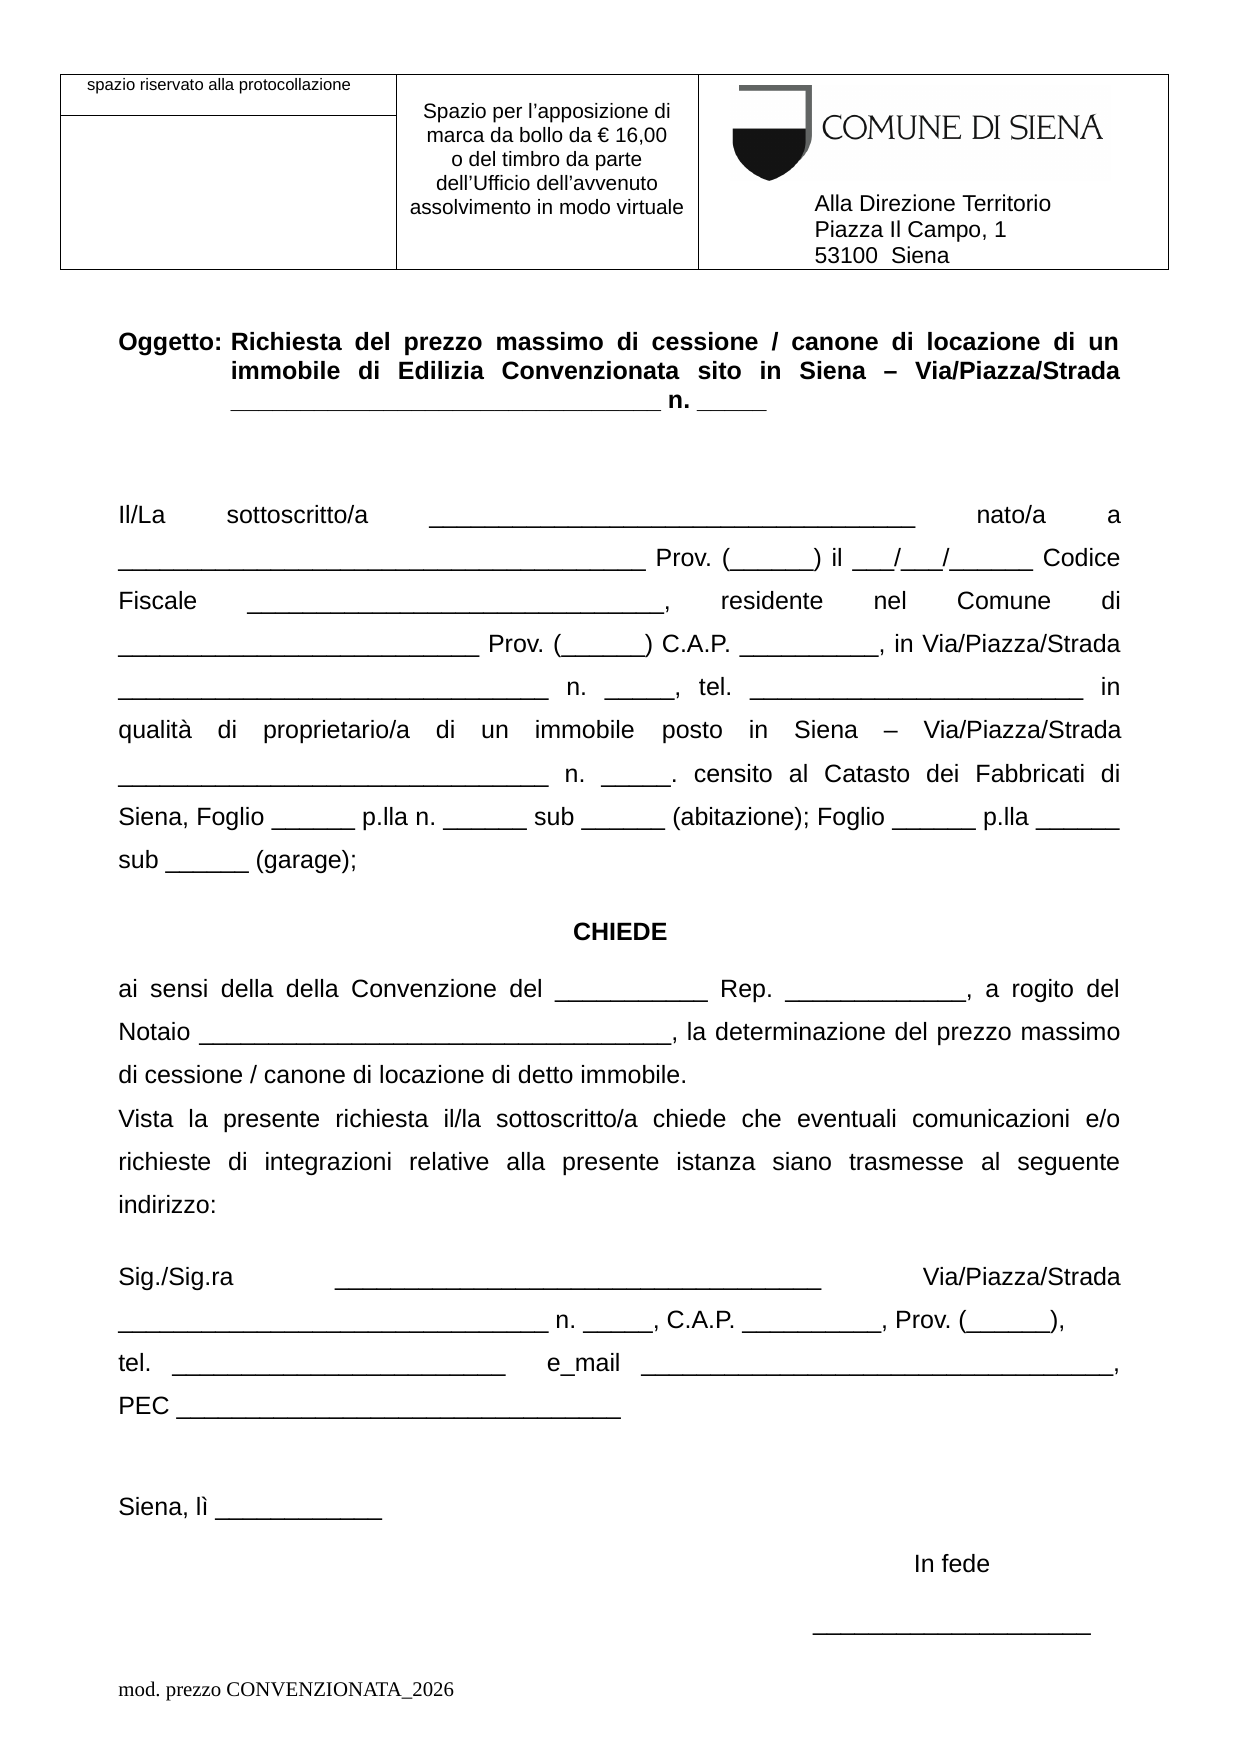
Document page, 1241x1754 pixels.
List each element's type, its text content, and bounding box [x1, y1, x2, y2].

table_header Spazio per l’apposizione di marca da bollo da € 16,00 o del timbro da parte dell’Ufficio dell’avvenuto assolvimento in modo virtuale [397, 75, 698, 269]
text Sig./Sig.ra ___________________________________ Via/Piazza/Strada _______________________________ n. _____, C.A.P. __________, Prov. (______), [118, 1262, 1122, 1334]
text Oggetto: Richiesta del prezzo massimo di cessione / canone di locazione di un immobile di Edilizia Convenzionata sito in Siena – Via/Piazza/Strada _______________________________ n. _____ [118, 327, 1121, 414]
text Vista la presente richiesta il/la sottoscritto/a chiede che eventuali comunicazioni e/o richieste di integrazioni relative alla presente istanza siano trasmesse al seguente indirizzo: [118, 1104, 1122, 1219]
text ai sensi della della Convenzione del ___________ Rep. _____________, a rogito del Notaio __________________________________, la determinazione del prezzo massimo di cessione / canone di locazione di detto immobile. [118, 974, 1122, 1089]
table_cell [61, 116, 396, 269]
text CHIEDE [118, 917, 1122, 946]
table_cell [61, 94, 396, 115]
text In fede [782, 1549, 1122, 1578]
text tel. ________________________ e_mail __________________________________, PEC ________________________________ [118, 1348, 1122, 1420]
text Siena, lì ____________ [118, 1492, 1122, 1521]
table_header Alla Direzione Territorio Piazza Il Campo, 1 53100 Siena [699, 75, 1168, 269]
table_header spazio riservato alla protocollazione [61, 75, 396, 94]
picture [730, 85, 1111, 181]
text Il/La sottoscritto/a ___________________________________ nato/a a ______________________________________ Prov. (______) il ___/___/______ Codice Fiscale ______________________________, residente nel Comune di __________________________ Prov. (______) C.A.P. __________, in Via/Piazza/Strada _______________________________ n. _____, tel. ________________________ in qualità di proprietario/a di un immobile posto in Siena – Via/Piazza/Strada _______________________________ n. _____. censito al Catasto dei Fabbricati di Siena, Foglio ______ p.lla n. ______ sub ______ (abitazione); Foglio ______ p.lla ______ sub ______ (garage); [118, 500, 1122, 874]
text ____________________ [782, 1607, 1122, 1636]
